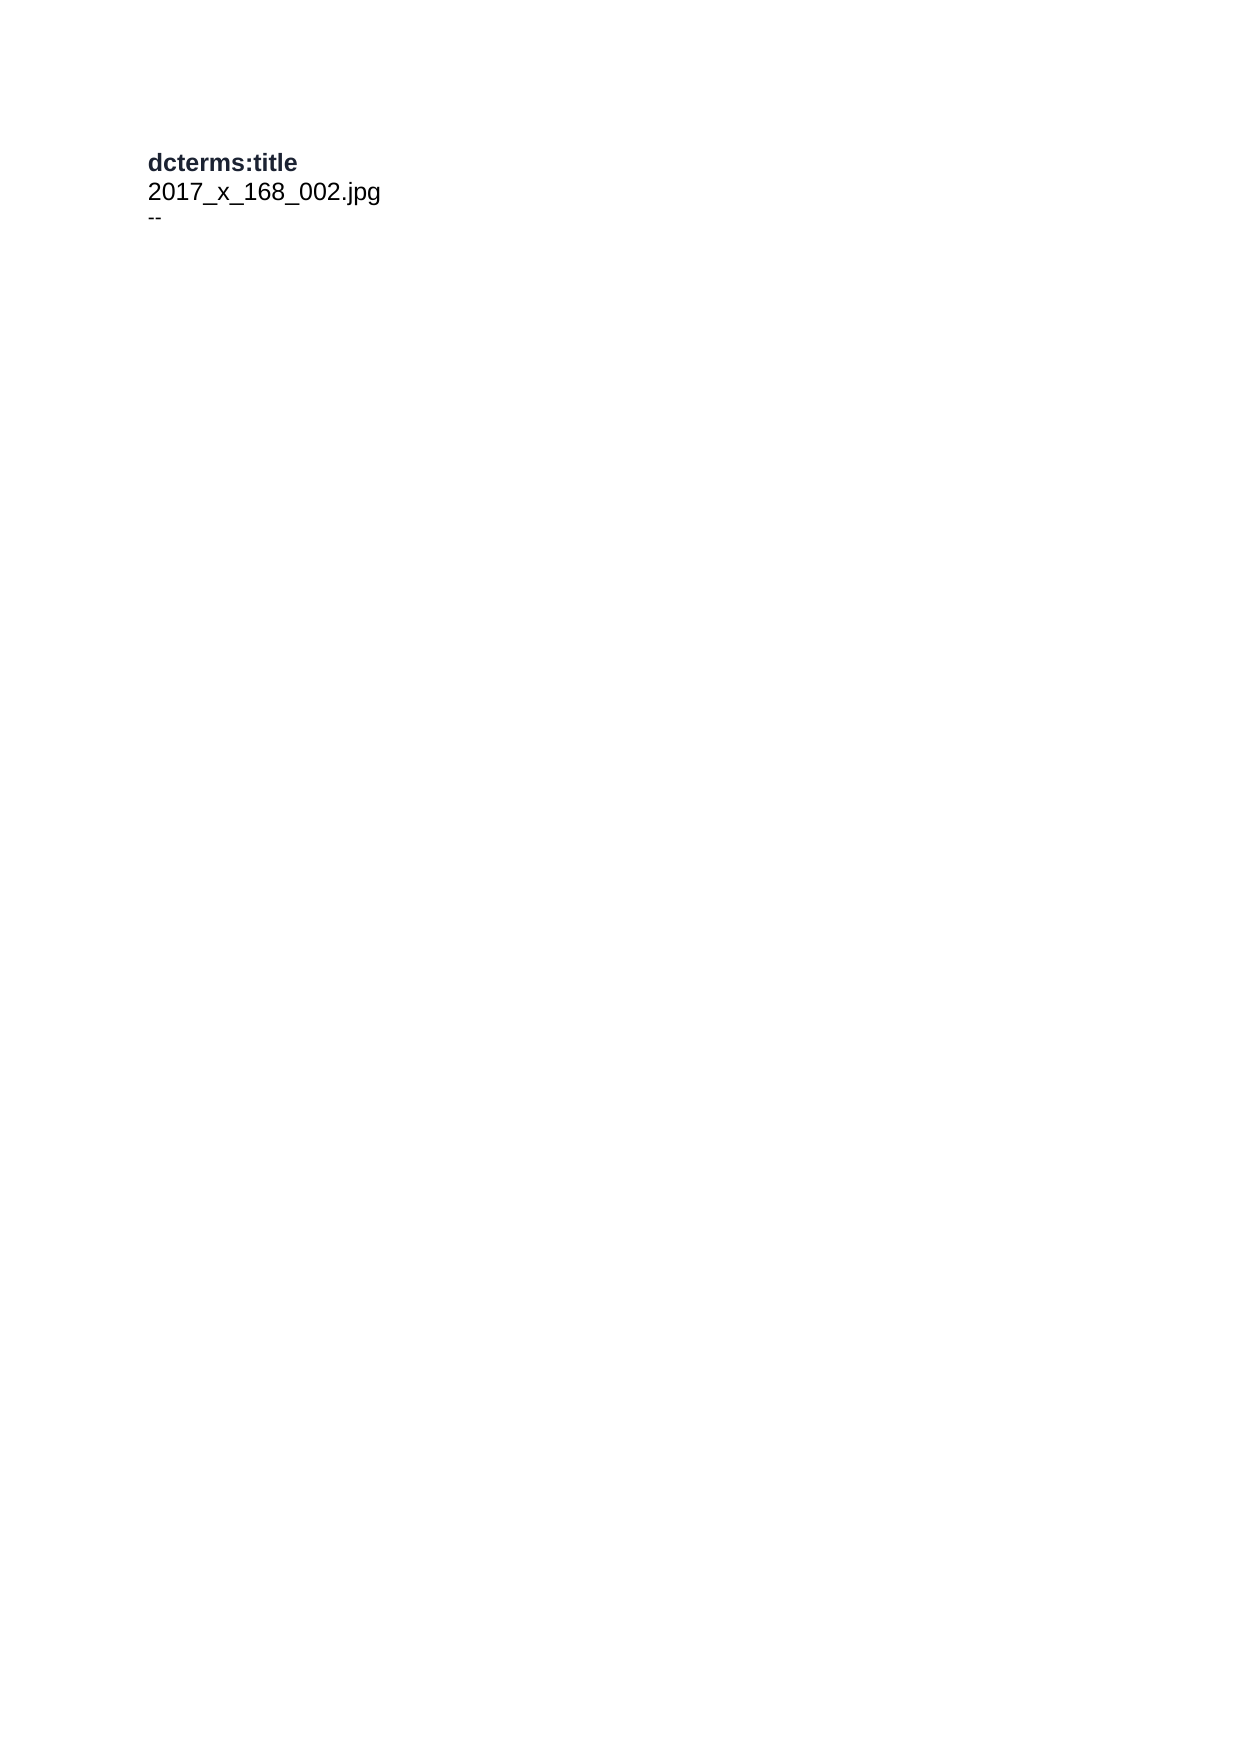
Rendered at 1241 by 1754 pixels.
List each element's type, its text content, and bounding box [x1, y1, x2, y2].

text dcterms:title [148, 148, 1092, 176]
text -- [148, 205, 1092, 229]
text 2017_x_168_002.jpg [148, 176, 1092, 205]
